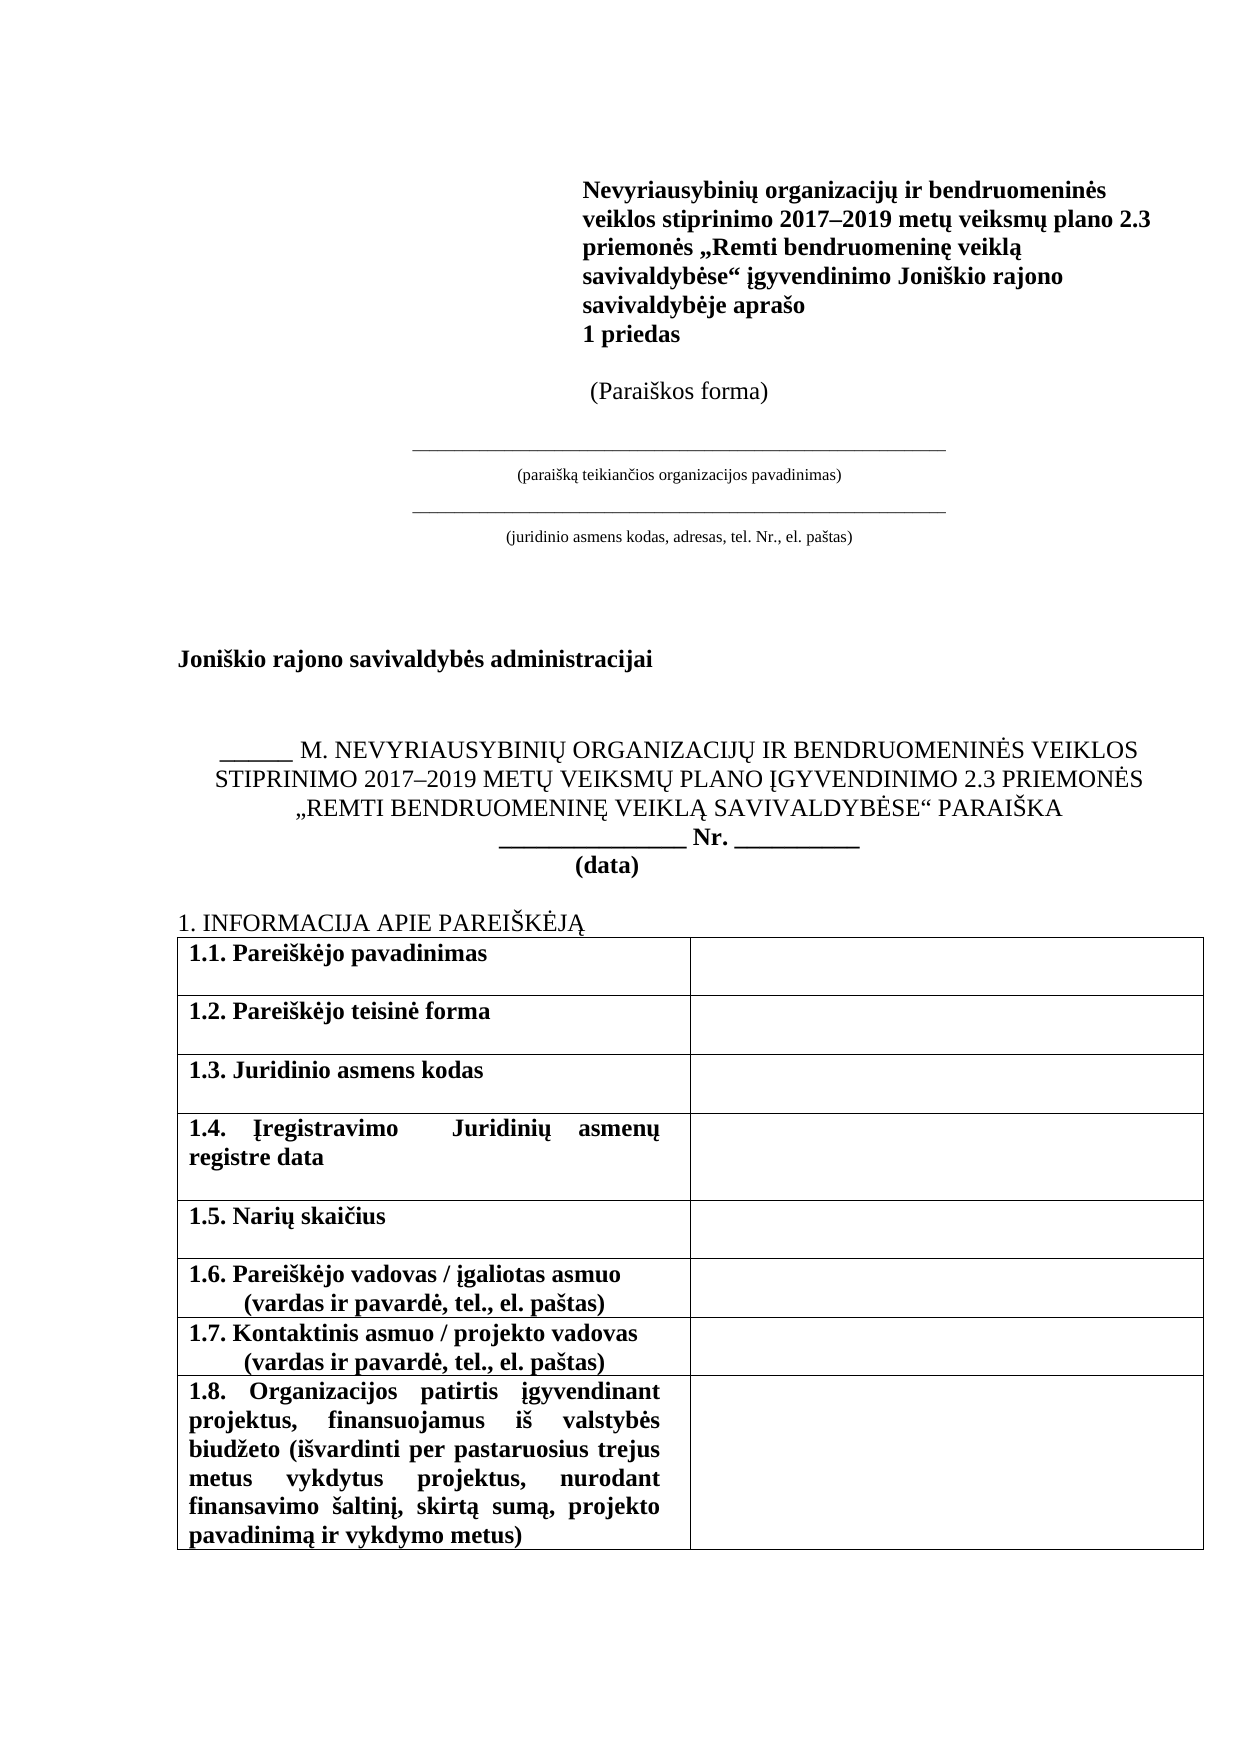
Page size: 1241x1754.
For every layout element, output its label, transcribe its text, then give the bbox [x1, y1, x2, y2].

text _______________ Nr. __________ [177, 822, 1181, 851]
table_cell 1.5. Narių skaičius [178, 1201, 690, 1258]
text _____ m. Nevyriausybinių organizacijų ir bendruomeninės veiklos stiprinimo 2017–2019 metų veiksmų plano įgyvendinimo 2.3 priemonės „Remti bendruomeninę veiklą savivaldybėse“ paraiška [177, 731, 1181, 822]
table_header [691, 938, 1203, 995]
table_cell 1.4. Įregistravimo Juridinių asmenų registre data [178, 1114, 690, 1200]
table_cell [691, 1114, 1203, 1200]
text ________________________________________________________________ [177, 434, 1181, 453]
table_cell 1.8. Organizacijos patirtis įgyvendinant projektus, finansuojamus iš valstybės biudžeto (išvardinti per pastaruosius trejus metus vykdytus projektus, nurodant finansavimo šaltinį, skirtą sumą, projekto pavadinimą ir vykdymo metus) [178, 1376, 690, 1549]
text Nevyriausybinių organizacijų ir bendruomeninės veiklos stiprinimo 2017–2019 metų veiksmų plano 2.3 priemonės „Remti bendruomeninę veiklą savivaldybėse“ įgyvendinimo Joniškio rajono savivaldybėje aprašo [582, 175, 1181, 319]
table_cell [691, 1201, 1203, 1258]
table_cell [691, 1318, 1203, 1375]
text (data) [402, 851, 1181, 879]
text (juridinio asmens kodas, adresas, tel. Nr., el. paštas) [177, 527, 1181, 546]
table_cell [691, 996, 1203, 1054]
table_cell [691, 1055, 1203, 1112]
text 1. INFORMACIJA APIE PAREIŠKĖJĄ [177, 908, 1181, 937]
table_header 1.1. Pareiškėjo pavadinimas [178, 938, 690, 995]
text ________________________________________________________________ [177, 496, 1181, 515]
table_cell 1.6. Pareiškėjo vadovas / įgaliotas asmuo (vardas ir pavardė, tel., el. paštas) [178, 1259, 690, 1317]
table_cell [691, 1259, 1203, 1317]
table_cell 1.7. Kontaktinis asmuo / projekto vadovas (vardas ir pavardė, tel., el. paštas) [178, 1318, 690, 1375]
table_cell 1.2. Pareiškėjo teisinė forma [178, 996, 690, 1054]
text (paraišką teikiančios organizacijos pavadinimas) [177, 465, 1181, 484]
table_cell 1.3. Juridinio asmens kodas [178, 1055, 690, 1112]
text (Paraiškos forma) [177, 376, 1181, 405]
text 1 priedas [582, 319, 1181, 347]
text Joniškio rajono savivaldybės administracijai [177, 644, 1181, 673]
table_cell [691, 1376, 1203, 1549]
